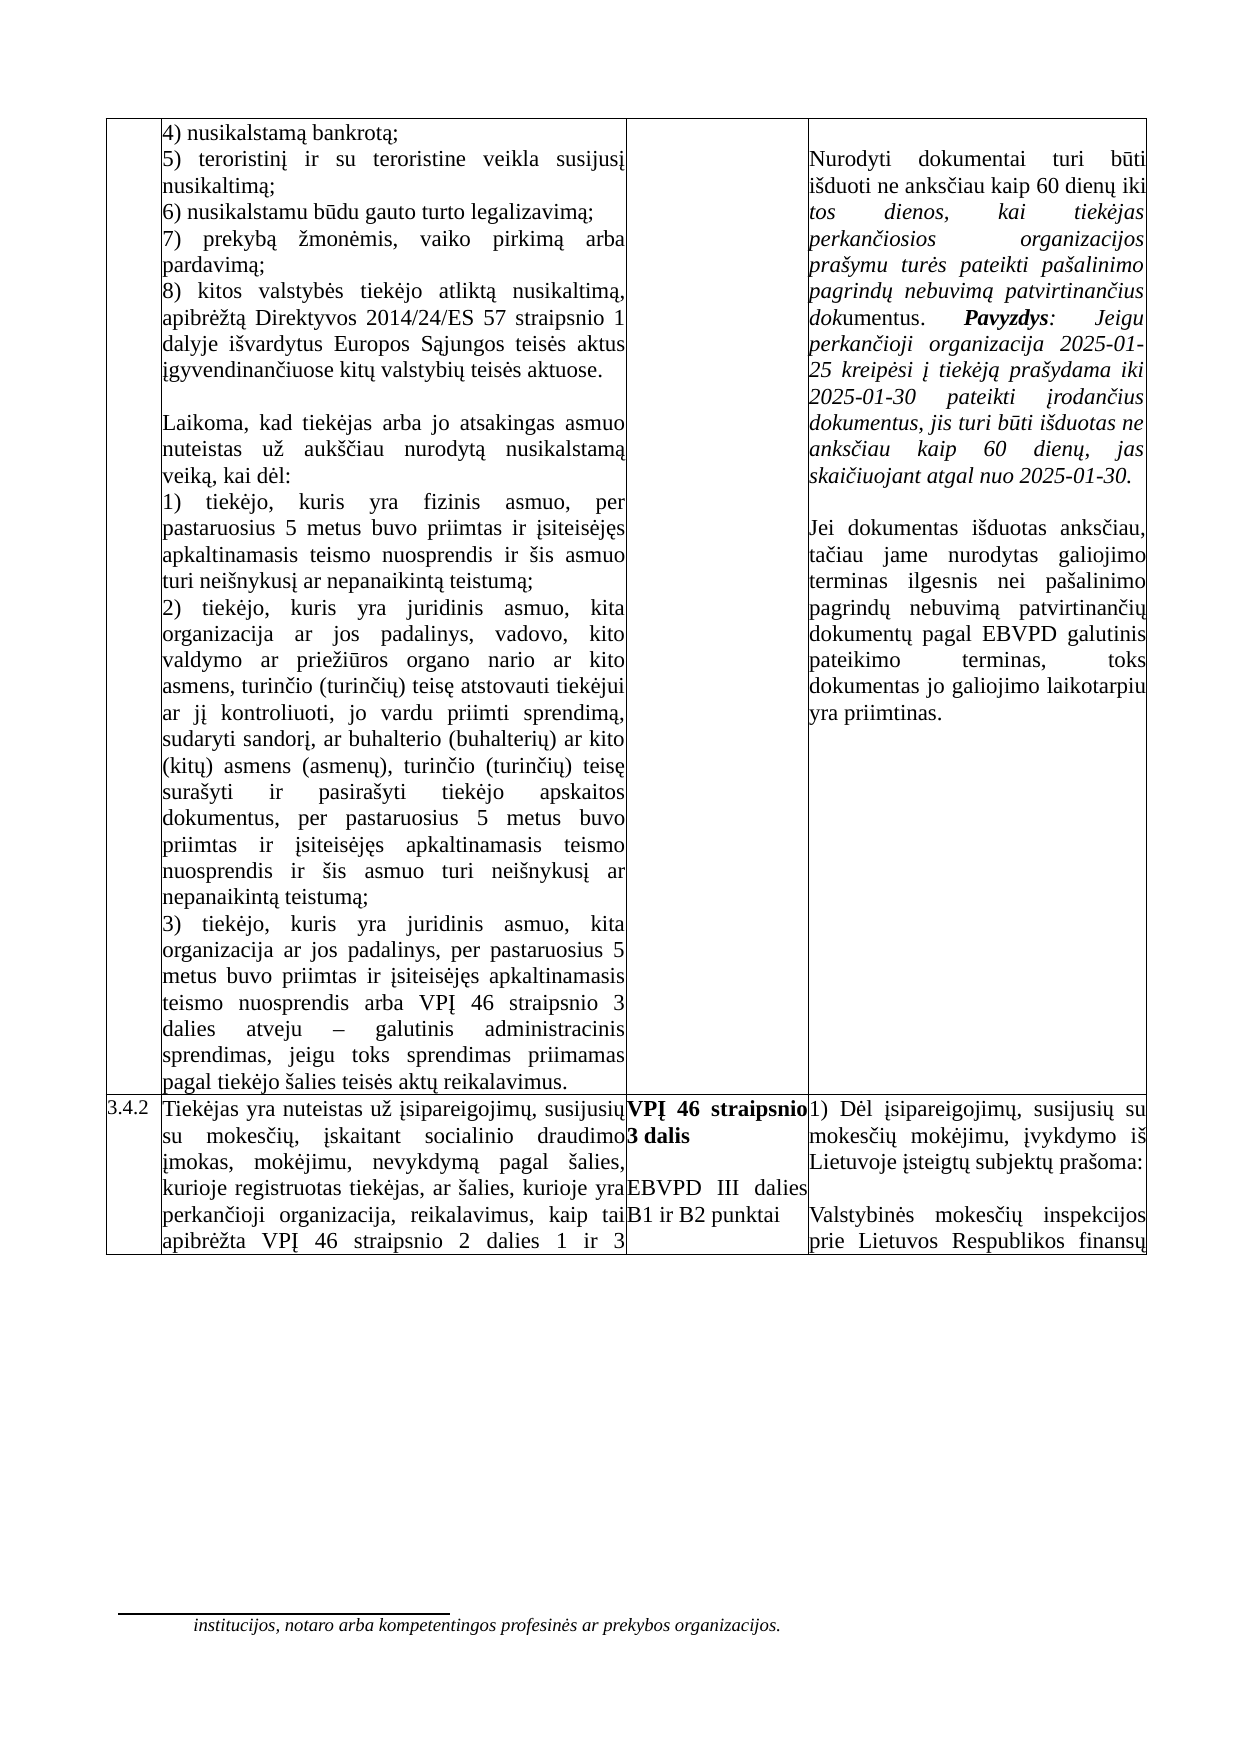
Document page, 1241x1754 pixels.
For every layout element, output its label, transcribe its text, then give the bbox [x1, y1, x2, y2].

table_cell VPĮ 46 straipsnio 3 dalis EBVPD III dalies B1 ir B2 punktai [627, 1095, 808, 1253]
table_cell [627, 119, 808, 1094]
table_cell 1) Dėl įsipareigojimų, susijusių su mokesčių mokėjimu, įvykdymo iš Lietuvoje įsteigtų subjektų prašoma: Valstybinės mokesčių inspekcijos prie Lietuvos Respublikos finansų [809, 1095, 1146, 1253]
table_cell [107, 119, 161, 1094]
table_cell Iš Lietuvoje įsteigtų subjektų reikalaujama: išrašo iš teismo sprendimo arba Informatikos ir ryšių departamento prie Vidaus reikalų ministerijos pažymos, arba valstybės įmonės Registrų centro Lietuvos Respublikos Vyriausybės nustatyta tvarka išduoto dokumento, patvirtinančio jungtinius kompetentingų institucijų tvarkomus duomenis. Iš ne Lietuvoje įsteigtų subjektų reikalaujama: atitinkamos užsienio šalies institucijos dokumento. Nurodyti dokumentai turi būti išduoti ne anksčiau kaip 60 dienų iki tos dienos, kai tiekėjas perkančiosios organizacijos prašymu turės pateikti pašalinimo pagrindų nebuvimą patvirtinančius dokumentus. Pavyzdys: Jeigu perkančioji organizacija 2025-01-25 kreipėsi į tiekėją prašydama iki 2025-01-30 pateikti įrodančius dokumentus, jis turi būti išduotas ne anksčiau kaip 60 dienų, jas skaičiuojant atgal nuo 2025-01-30. Jei dokumentas išduotas anksčiau, tačiau jame nurodytas galiojimo terminas ilgesnis nei pašalinimo pagrindų nebuvimą patvirtinančių dokumentų pagal EBVPD galutinis pateikimo terminas, toks dokumentas jo galiojimo laikotarpiu yra priimtinas. [809, 119, 1146, 1094]
table_cell 3.4.2 [107, 1095, 161, 1253]
table_cell Tiekėjas yra nuteistas už įsipareigojimų, susijusių su mokesčių, įskaitant socialinio draudimo įmokas, mokėjimu, nevykdymą pagal šalies, kurioje registruotas tiekėjas, ar šalies, kurioje yra perkančioji organizacija, reikalavimus, kaip tai apibrėžta VPĮ 46 straipsnio 2 dalies 1 ir 3 [162, 1095, 626, 1253]
table_cell 4) nusikalstamą bankrotą; 5) teroristinį ir su teroristine veikla susijusį nusikaltimą; 6) nusikalstamu būdu gauto turto legalizavimą; 7) prekybą žmonėmis, vaiko pirkimą arba pardavimą; 8) kitos valstybės tiekėjo atliktą nusikaltimą, apibrėžtą Direktyvos 2014/24/ES 57 straipsnio 1 dalyje išvardytus Europos Sąjungos teisės aktus įgyvendinančiuose kitų valstybių teisės aktuose. Laikoma, kad tiekėjas arba jo atsakingas asmuo nuteistas už aukščiau nurodytą nusikalstamą veiką, kai dėl: 1) tiekėjo, kuris yra fizinis asmuo, per pastaruosius 5 metus buvo priimtas ir įsiteisėjęs apkaltinamasis teismo nuosprendis ir šis asmuo turi neišnykusį ar nepanaikintą teistumą; 2) tiekėjo, kuris yra juridinis asmuo, kita organizacija ar jos padalinys, vadovo, kito valdymo ar priežiūros organo nario ar kito asmens, turinčio (turinčių) teisę atstovauti tiekėjui ar jį kontroliuoti, jo vardu priimti sprendimą, sudaryti sandorį, ar buhalterio (buhalterių) ar kito (kitų) asmens (asmenų), turinčio (turinčių) teisę surašyti ir pasirašyti tiekėjo apskaitos dokumentus, per pastaruosius 5 metus buvo priimtas ir įsiteisėjęs apkaltinamasis teismo nuosprendis ir šis asmuo turi neišnykusį ar nepanaikintą teistumą; 3) tiekėjo, kuris yra juridinis asmuo, kita organizacija ar jos padalinys, per pastaruosius 5 metus buvo priimtas ir įsiteisėjęs apkaltinamasis teismo nuosprendis arba VPĮ 46 straipsnio 3 dalies atveju – galutinis administracinis sprendimas, jeigu toks sprendimas priimamas pagal tiekėjo šalies teisės aktų reikalavimus. [162, 119, 626, 1094]
